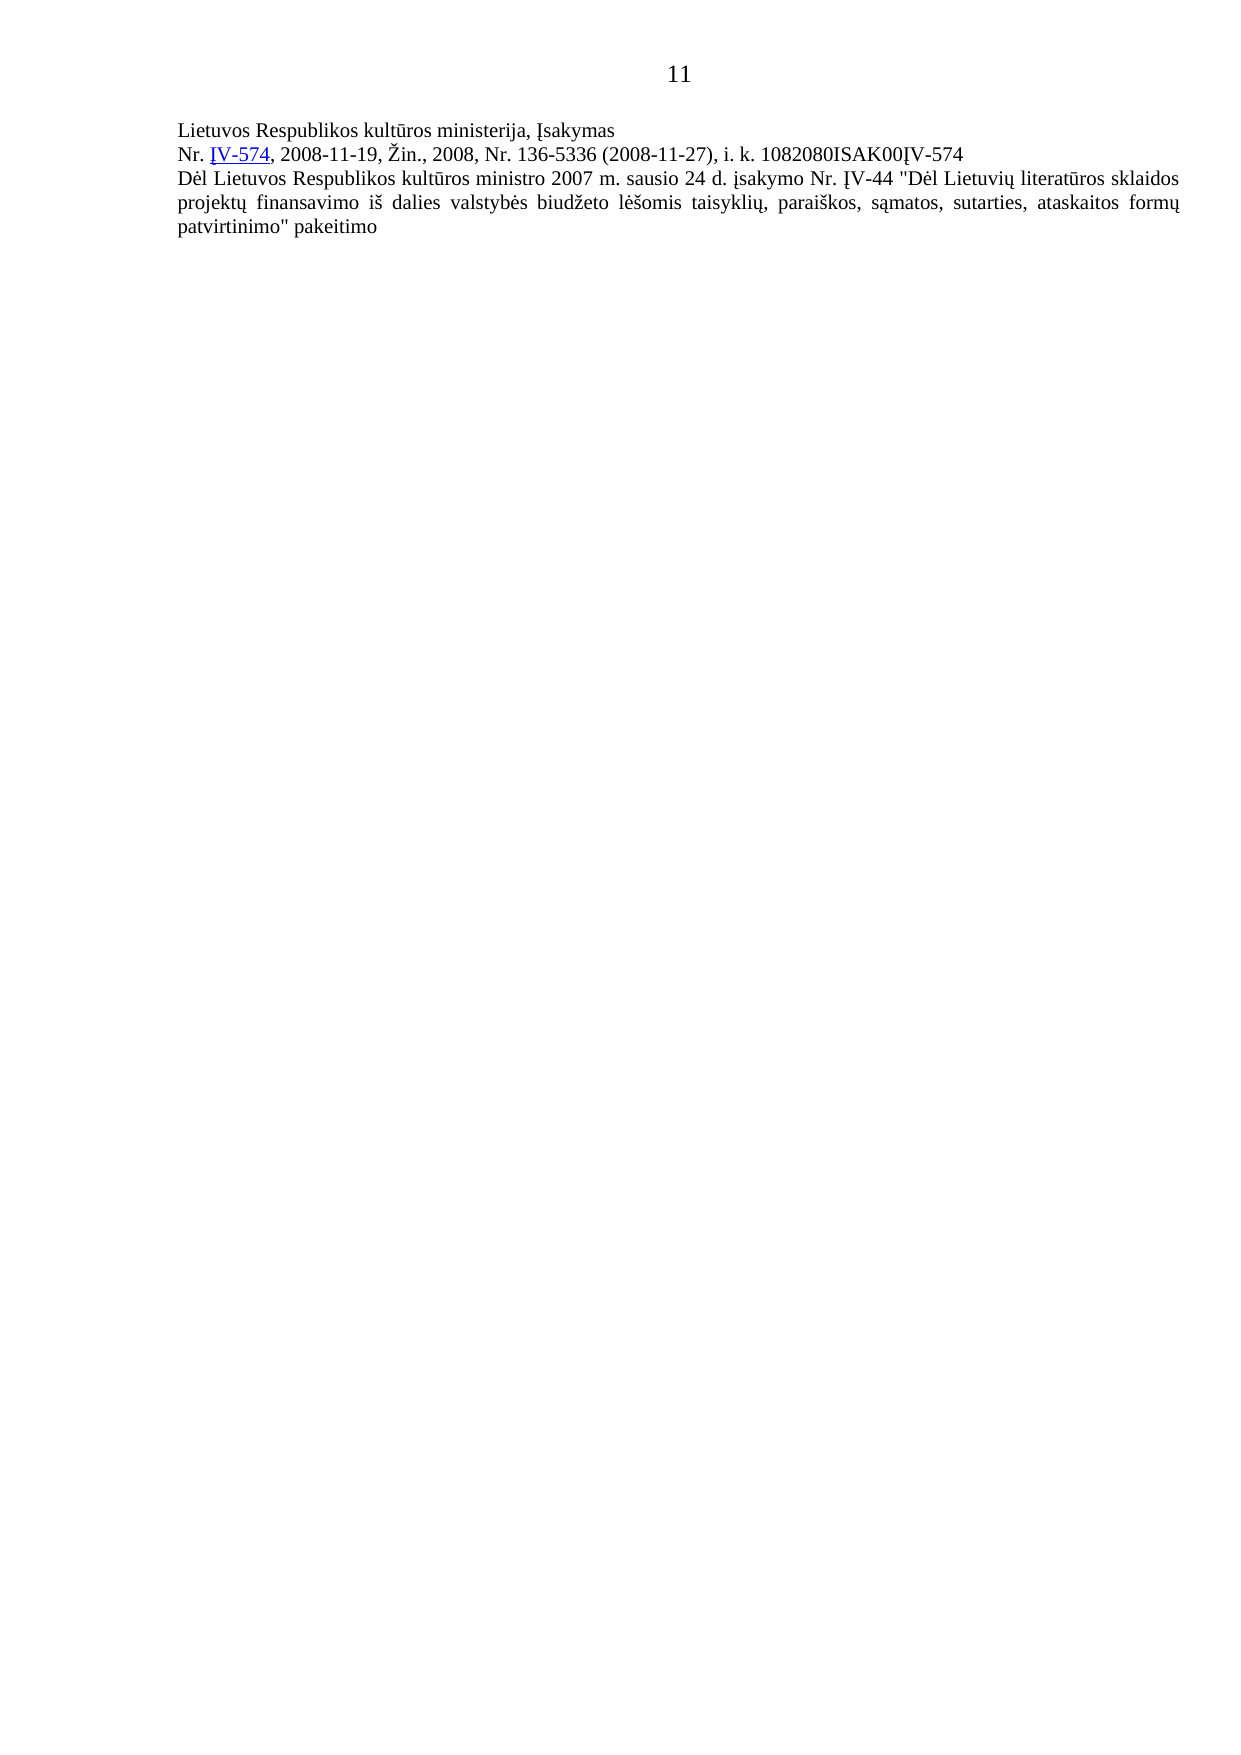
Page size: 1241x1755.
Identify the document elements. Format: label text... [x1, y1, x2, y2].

text Nr. ĮV-574, 2008-11-19, Žin., 2008, Nr. 136-5336 (2008-11-27), i. k. 1082080ISAK00ĮV-574 [177, 142, 1181, 166]
text Dėl Lietuvos Respublikos kultūros ministro 2007 m. sausio 24 d. įsakymo Nr. ĮV-44 "Dėl Lietuvių literatūros sklaidos projektų finansavimo iš dalies valstybės biudžeto lėšomis taisyklių, paraiškos, sąmatos, sutarties, ataskaitos formų patvirtinimo" pakeitimo [177, 166, 1181, 238]
text Lietuvos Respublikos kultūros ministerija, Įsakymas [177, 118, 1181, 142]
